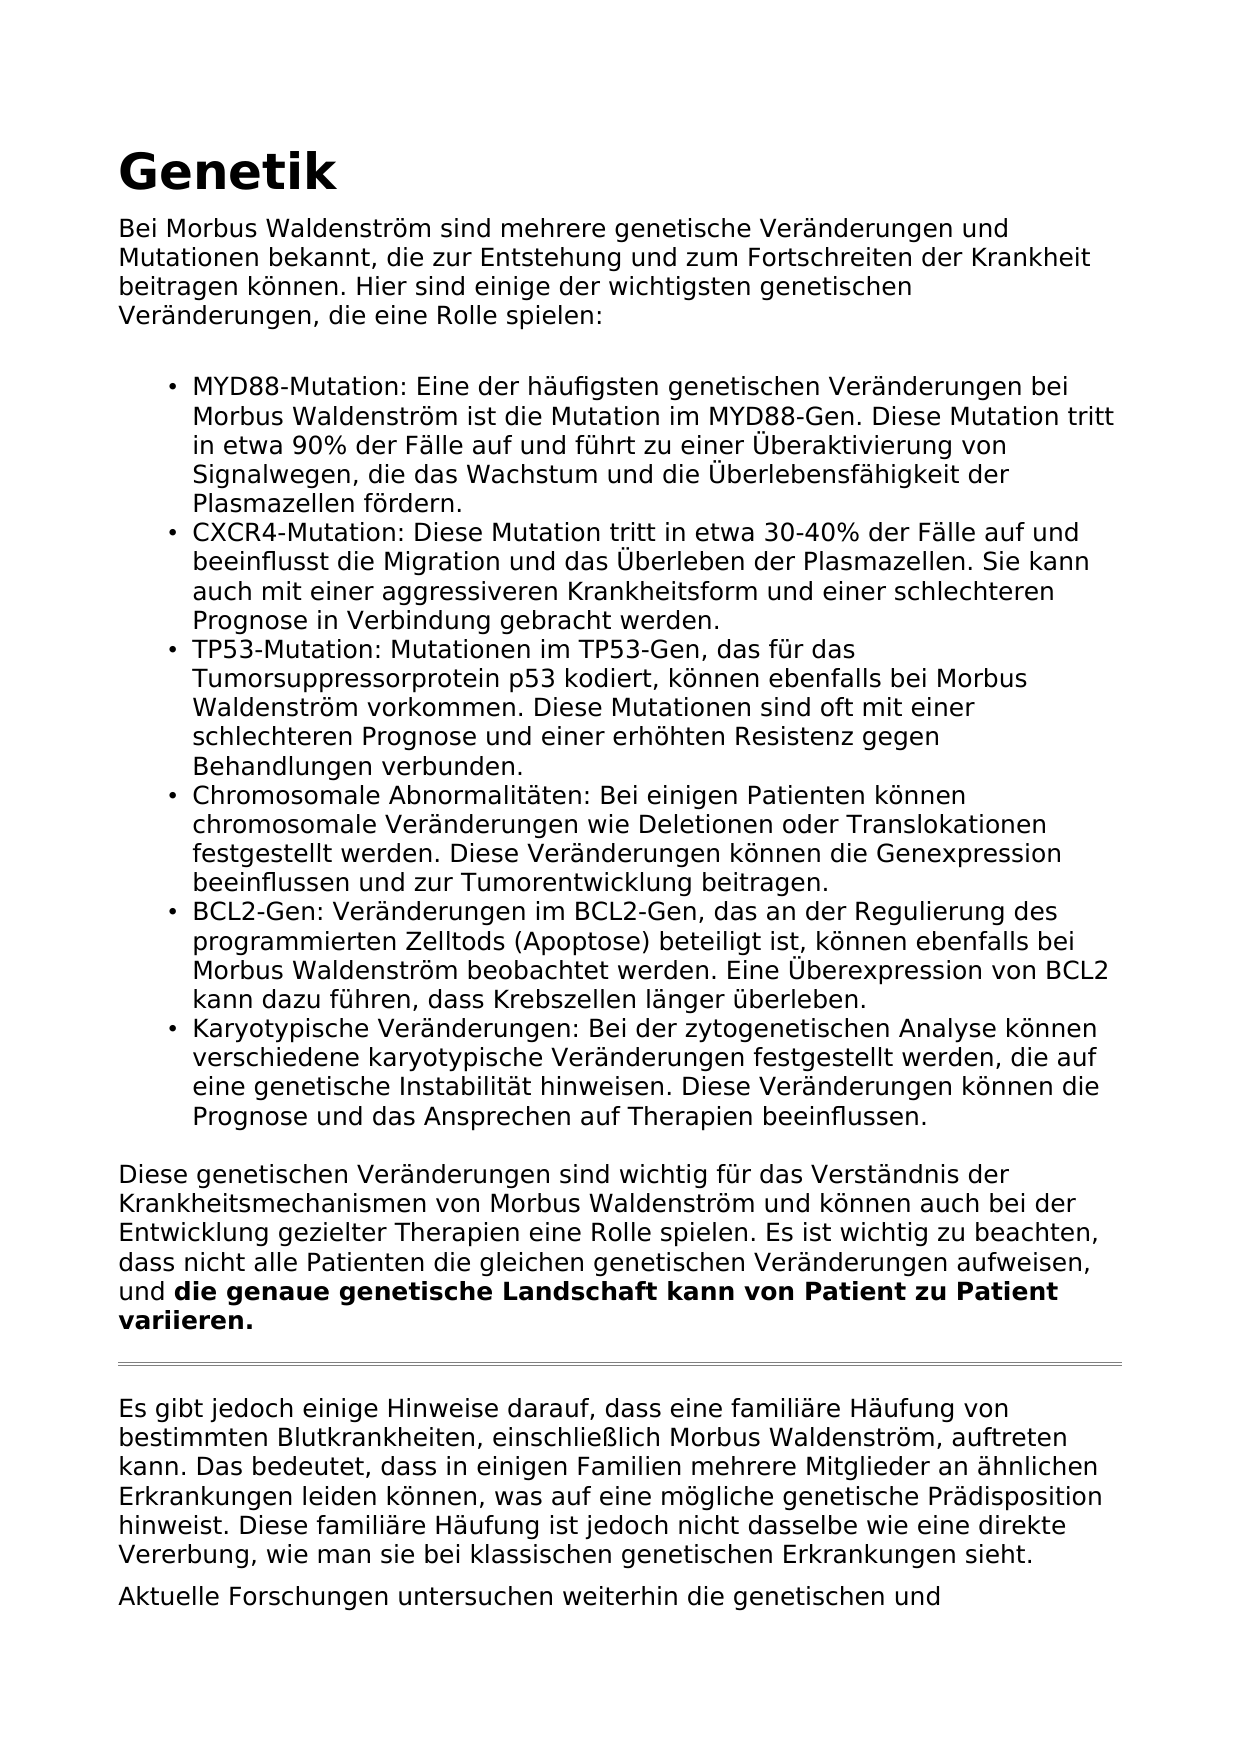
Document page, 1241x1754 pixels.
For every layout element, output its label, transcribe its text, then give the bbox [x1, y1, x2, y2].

list CXCR4-Mutation: Diese Mutation tritt in etwa 30-40% der Fälle auf und beeinflusst die Migration und das Überleben der Plasmazellen. Sie kann auch mit einer aggressiveren Krankheitsform und einer schlechteren Prognose in Verbindung gebracht werden. [177, 518, 1122, 635]
text Diese genetischen Veränderungen sind wichtig für das Verständnis der Krankheitsmechanismen von Morbus Waldenström und können auch bei der Entwicklung gezielter Therapien eine Rolle spielen. Es ist wichtig zu beachten, dass nicht alle Patienten die gleichen genetischen Veränderungen aufweisen, und die genaue genetische Landschaft kann von Patient zu Patient variieren. [118, 1160, 1122, 1335]
subtitle Genetik [118, 143, 1122, 201]
list Karyotypische Veränderungen: Bei der zytogenetischen Analyse können verschiedene karyotypische Veränderungen festgestellt werden, die auf eine genetische Instabilität hinweisen. Diese Veränderungen können die Prognose und das Ansprechen auf Therapien beeinflussen. [177, 1014, 1122, 1131]
list MYD88-Mutation: Eine der häufigsten genetischen Veränderungen bei Morbus Waldenström ist die Mutation im MYD88-Gen. Diese Mutation tritt in etwa 90% der Fälle auf und führt zu einer Überaktivierung von Signalwegen, die das Wachstum und die Überlebensfähigkeit der Plasmazellen fördern. [177, 372, 1122, 518]
text Es gibt jedoch einige Hinweise darauf, dass eine familiäre Häufung von bestimmten Blutkrankheiten, einschließlich Morbus Waldenström, auftreten kann. Das bedeutet, dass in einigen Familien mehrere Mitglieder an ähnlichen Erkrankungen leiden können, was auf eine mögliche genetische Prädisposition hinweist. Diese familiäre Häufung ist jedoch nicht dasselbe wie eine direkte Vererbung, wie man sie bei klassischen genetischen Erkrankungen sieht. [118, 1394, 1122, 1569]
list TP53-Mutation: Mutationen im TP53-Gen, das für das Tumorsuppressorprotein p53 kodiert, können ebenfalls bei Morbus Waldenström vorkommen. Diese Mutationen sind oft mit einer schlechteren Prognose und einer erhöhten Resistenz gegen Behandlungen verbunden. [177, 635, 1122, 781]
text Bei Morbus Waldenström sind mehrere genetische Veränderungen und Mutationen bekannt, die zur Entstehung und zum Fortschreiten der Krankheit beitragen können. Hier sind einige der wichtigsten genetischen Veränderungen, die eine Rolle spielen: [118, 214, 1122, 331]
text Aktuelle Forschungen untersuchen weiterhin die genetischen und [118, 1582, 1122, 1611]
list Chromosomale Abnormalitäten: Bei einigen Patienten können chromosomale Veränderungen wie Deletionen oder Translokationen festgestellt werden. Diese Veränderungen können die Genexpression beeinflussen und zur Tumorentwicklung beitragen. [177, 781, 1122, 897]
list BCL2-Gen: Veränderungen im BCL2-Gen, das an der Regulierung des programmierten Zelltods (Apoptose) beteiligt ist, können ebenfalls bei Morbus Waldenström beobachtet werden. Eine Überexpression von BCL2 kann dazu führen, dass Krebszellen länger überleben. [177, 897, 1122, 1014]
